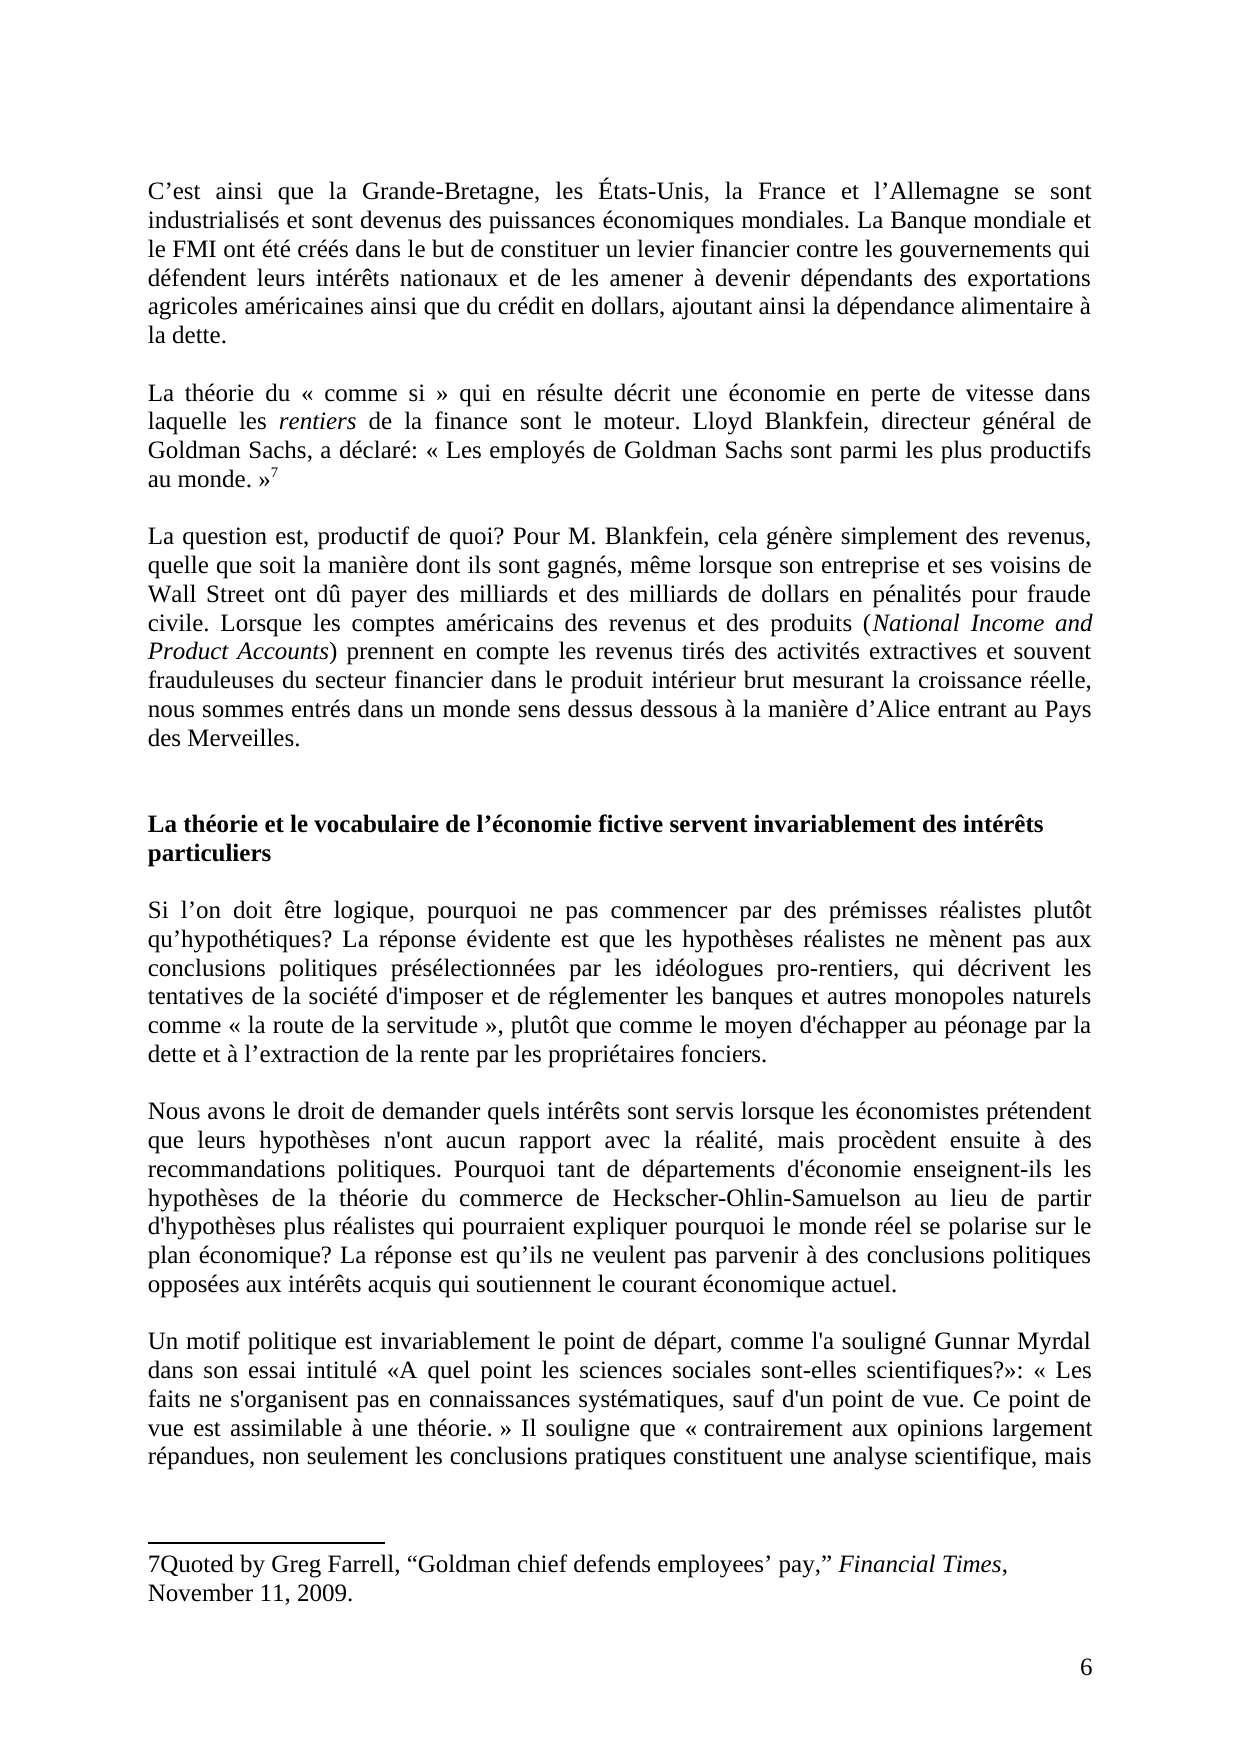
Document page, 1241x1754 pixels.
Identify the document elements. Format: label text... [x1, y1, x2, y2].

text La question est, productif de quoi? Pour M. Blankfein, cela génère simplement des revenus, quelle que soit la manière dont ils sont gagnés, même lorsque son entreprise et ses voisins de Wall Street ont dû payer des milliards et des milliards de dollars en pénalités pour fraude civile. Lorsque les comptes américains des revenus et des produits (National Income and Product Accounts) prennent en compte les revenus tirés des activités extractives et souvent frauduleuses du secteur financier dans le produit intérieur brut mesurant la croissance réelle, nous sommes entrés dans un monde sens dessus dessous à la manière d’Alice entrant au Pays des Merveilles. [148, 521, 1093, 751]
text Quoted by Greg Farrell, “Goldman chief defends employees’ pay,” Financial Times, November 11, 2009. [148, 1549, 1093, 1606]
text La théorie et le vocabulaire de l’économie fictive servent invariablement des intérêts particuliers [148, 809, 1093, 866]
text La théorie du « comme si » qui en résulte décrit une économie en perte de vitesse dans laquelle les rentiers de la finance sont le moteur. Lloyd Blankfein, directeur général de Goldman Sachs, a déclaré: « Les employés de Goldman Sachs sont parmi les plus productifs au monde. » [148, 378, 1093, 493]
text Si l’on doit être logique, pourquoi ne pas commencer par des prémisses réalistes plutôt qu’hypothétiques? La réponse évidente est que les hypothèses réalistes ne mènent pas aux conclusions politiques présélectionnées par les idéologues pro-rentiers, qui décrivent les tentatives de la société d'imposer et de réglementer les banques et autres monopoles naturels comme « la route de la servitude », plutôt que comme le moyen d'échapper au péonage par la dette et à l’extraction de la rente par les propriétaires fonciers. [148, 895, 1093, 1068]
text Un motif politique est invariablement le point de départ, comme l'a souligné Gunnar Myrdal dans son essai intitulé «A quel point les sciences sociales sont-elles scientifiques?»: « Les faits ne s'organisent pas en connaissances systématiques, sauf d'un point de vue. Ce point de vue est assimilable à une théorie. » Il souligne que « contrairement aux opinions largement répandues, non seulement les conclusions pratiques constituent une analyse scientifique, mais [148, 1326, 1093, 1470]
text C’est ainsi que la Grande-Bretagne, les États-Unis, la France et l’Allemagne se sont industrialisés et sont devenus des puissances économiques mondiales. La Banque mondiale et le FMI ont été créés dans le but de constituer un levier financier contre les gouvernements qui défendent leurs intérêts nationaux et de les amener à devenir dépendants des exportations agricoles américaines ainsi que du crédit en dollars, ajoutant ainsi la dépendance alimentaire à la dette. [148, 176, 1093, 349]
text Nous avons le droit de demander quels intérêts sont servis lorsque les économistes prétendent que leurs hypothèses n'ont aucun rapport avec la réalité, mais procèdent ensuite à des recommandations politiques. Pourquoi tant de départements d'économie enseignent-ils les hypothèses de la théorie du commerce de Heckscher-Ohlin-Samuelson au lieu de partir d'hypothèses plus réalistes qui pourraient expliquer pourquoi le monde réel se polarise sur le plan économique? La réponse est qu’ils ne veulent pas parvenir à des conclusions politiques opposées aux intérêts acquis qui soutiennent le courant économique actuel. [148, 1096, 1093, 1298]
